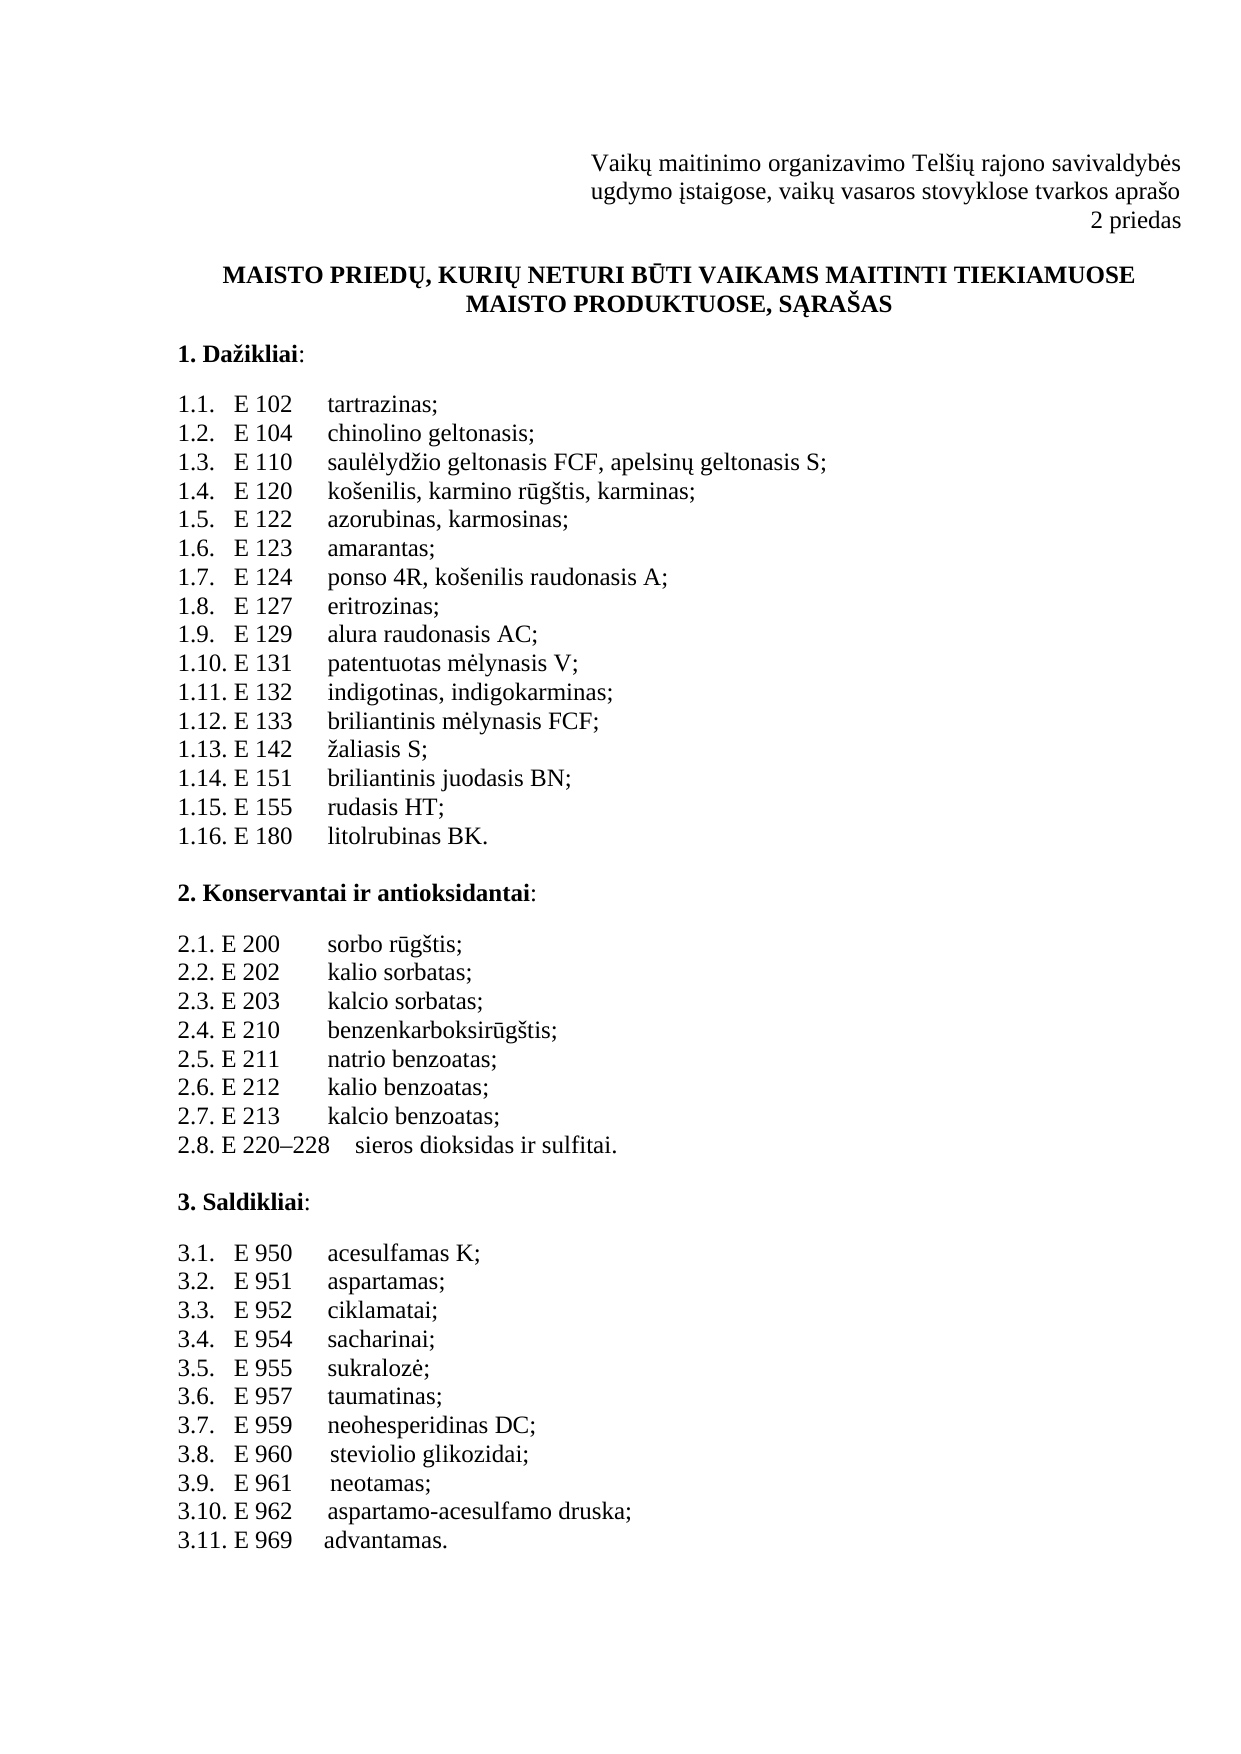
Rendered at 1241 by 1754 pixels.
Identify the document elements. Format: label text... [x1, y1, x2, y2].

text 2 priedas [177, 205, 1181, 234]
text 2.5. E 211 natrio benzoatas; [177, 1044, 1181, 1072]
text 1.16. E 180 litolrubinas BK. [177, 821, 1181, 849]
text 2.4. E 210 benzenkarboksirūgštis; [177, 1015, 1181, 1044]
text 1.9. E 129 alura raudonasis AC; [177, 619, 1181, 648]
text 1.8. E 127 eritrozinas; [177, 591, 1181, 619]
text 3.3. E 952 ciklamatai; [177, 1295, 1181, 1324]
text 1.12. E 133 briliantinis mėlynasis FCF; [177, 706, 1181, 734]
text 3.7. E 959 neohesperidinas DC; [177, 1410, 1181, 1439]
text 2.6. E 212 kalio benzoatas; [177, 1072, 1181, 1101]
text 1.14. E 151 briliantinis juodasis BN; [177, 763, 1181, 792]
text 3.1. E 950 acesulfamas K; [177, 1238, 1181, 1266]
text 1.5. E 122 azorubinas, karmosinas; [177, 504, 1181, 533]
text 1. Dažikliai: [177, 339, 1181, 368]
text Vaikų maitinimo organizavimo Telšių rajono savivaldybės ugdymo įstaigose, vaikų vasaros stovyklose tvarkos aprašo [591, 148, 1181, 205]
text 3.11. E 969 advantamas. [177, 1525, 1181, 1554]
text 1.6. E 123 amarantas; [177, 533, 1181, 562]
text 3.5. E 955 sukralozė; [177, 1353, 1181, 1381]
text 1.3. E 110 saulėlydžio geltonasis FCF, apelsinų geltonasis S; [177, 447, 1181, 476]
text 2.1. E 200 sorbo rūgštis; [177, 929, 1181, 957]
text 3.9. E 961 neotamas; [177, 1468, 1181, 1496]
text 1.2. E 104 chinolino geltonasis; [177, 418, 1181, 447]
text 3.2. E 951 aspartamas; [177, 1266, 1181, 1295]
text 1.15. E 155 rudasis HT; [177, 792, 1181, 821]
text MAISTO PRIEDŲ, KURIŲ NETURI BŪTI VAIKAMS MAITINTI TIEKIAMUOSE MAISTO PRODUKTUOSE, SĄRAŠAS [177, 260, 1181, 318]
text 2.3. E 203 kalcio sorbatas; [177, 986, 1181, 1015]
text 3.4. E 954 sacharinai; [177, 1324, 1181, 1353]
text 3.6. E 957 taumatinas; [177, 1381, 1181, 1410]
text 3.8. E 960 steviolio glikozidai; [177, 1439, 1181, 1468]
text 2.7. E 213 kalcio benzoatas; [177, 1101, 1181, 1130]
text 1.4. E 120 košenilis, karmino rūgštis, karminas; [177, 476, 1181, 504]
text 3.10. E 962 aspartamo-acesulfamo druska; [177, 1496, 1181, 1525]
text 1.1. E 102 tartrazinas; [177, 389, 1181, 418]
text 2.2. E 202 kalio sorbatas; [177, 957, 1181, 986]
text 1.13. E 142 žaliasis S; [177, 734, 1181, 763]
text 2. Konservantai ir antioksidantai: [177, 878, 1181, 907]
text 1.7. E 124 ponso 4R, košenilis raudonasis A; [177, 562, 1181, 591]
text 3. Saldikliai: [177, 1187, 1181, 1216]
text 1.11. E 132 indigotinas, indigokarminas; [177, 677, 1181, 706]
text 2.8. E 220‒228 sieros dioksidas ir sulfitai. [177, 1130, 1181, 1159]
text 1.10. E 131 patentuotas mėlynasis V; [177, 648, 1181, 677]
